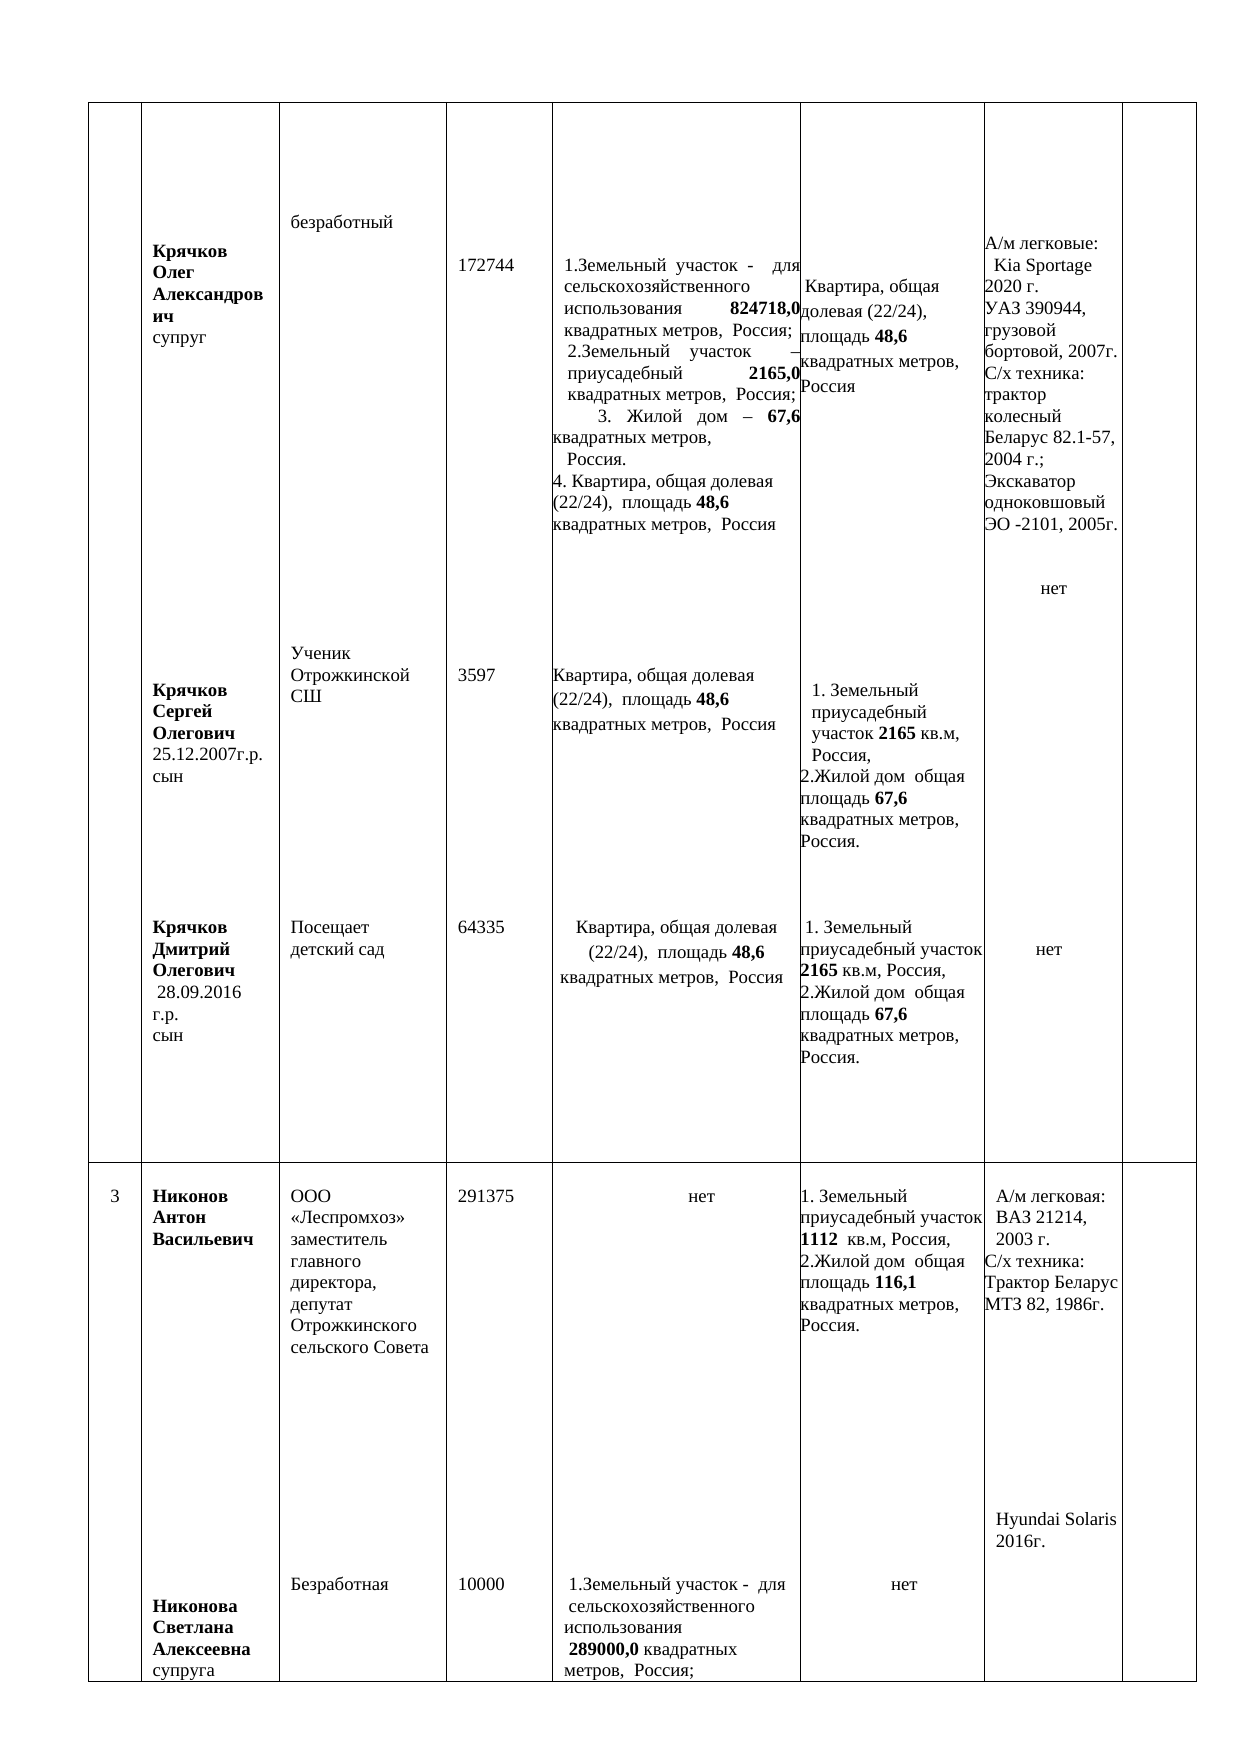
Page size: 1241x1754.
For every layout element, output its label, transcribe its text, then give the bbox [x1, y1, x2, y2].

table_cell 1. Земельный приусадебный участок 1112 кв.м, Россия, 2.Жилой дом общая площадь 116,1 квадратных метров, Россия. нет [801, 1163, 984, 1681]
table_cell ООО «Леспромхоз» заместитель главного директора, депутат Отрожкинского сельского Совета Безработная [280, 1163, 446, 1681]
table_cell 172744 3597 [447, 103, 552, 873]
table_cell нет [985, 873, 1122, 1162]
table_cell Крячков Дмитрий Олегович 28.09.2016 г.р. сын [142, 873, 279, 1162]
table_cell Посещает детский сад [280, 873, 446, 1162]
table_cell 1.Земельный участок - для сельскохозяйственного использования 824718,0 квадратных метров, Россия; 2.Земельный участок – приусадебный 2165,0 квадратных метров, Россия; 3. Жилой дом – 67,6 квадратных метров, Россия. 4. Квартира, общая долевая (22/24), площадь 48,6 квадратных метров, Россия Квартира, общая долевая (22/24), площадь 48,6 квадратных метров, Россия [553, 103, 800, 873]
table_cell 64335 [447, 873, 552, 1162]
table_cell 1. Земельный приусадебный участок 2165 кв.м, Россия, 2.Жилой дом общая площадь 67,6 квадратных метров, Россия. [801, 873, 984, 1162]
table_cell 3 [89, 1163, 141, 1681]
table_cell безработный Ученик Отрожкинской СШ [280, 103, 446, 873]
table_cell Квартира, общая долевая (22/24), площадь 48,6 квадратных метров, Россия [553, 873, 800, 1162]
table_cell [1123, 873, 1196, 1162]
table_cell 291375 10000 [447, 1163, 552, 1681]
table_cell А/м легковая: ВАЗ 21214, 2003 г. С/х техника: Трактор Беларус МТЗ 82, 1986г. Hyundai Solaris 2016г. [985, 1163, 1122, 1681]
table_cell Никонов Антон Васильевич Никонова Светлана Алексеевна супруга [142, 1163, 279, 1681]
table_cell Крячков Олег Александрович супруг Крячков Сергей Олегович 25.12.2007г.р. сын [142, 103, 279, 873]
table_cell А/м легковые: Kia Sportage 2020 г. УАЗ 390944, грузовой бортовой, 2007г. С/х техника: трактор колесный Беларус 82.1-57, 2004 г.; Экскаватор одноковшовый ЭО -2101, 2005г. нет [985, 103, 1122, 873]
table_cell Квартира, общая долевая (22/24), площадь 48,6 квадратных метров, Россия 1. Земельный приусадебный участок 2165 кв.м, Россия, 2.Жилой дом общая площадь 67,6 квадратных метров, Россия. [801, 103, 984, 873]
table_cell [1123, 103, 1196, 873]
table_cell [89, 103, 141, 873]
table_cell нет 1.Земельный участок - для сельскохозяйственного использования 289000,0 квадратных метров, Россия; [553, 1163, 800, 1681]
table_cell [1123, 1163, 1196, 1681]
table_cell [89, 873, 141, 1162]
